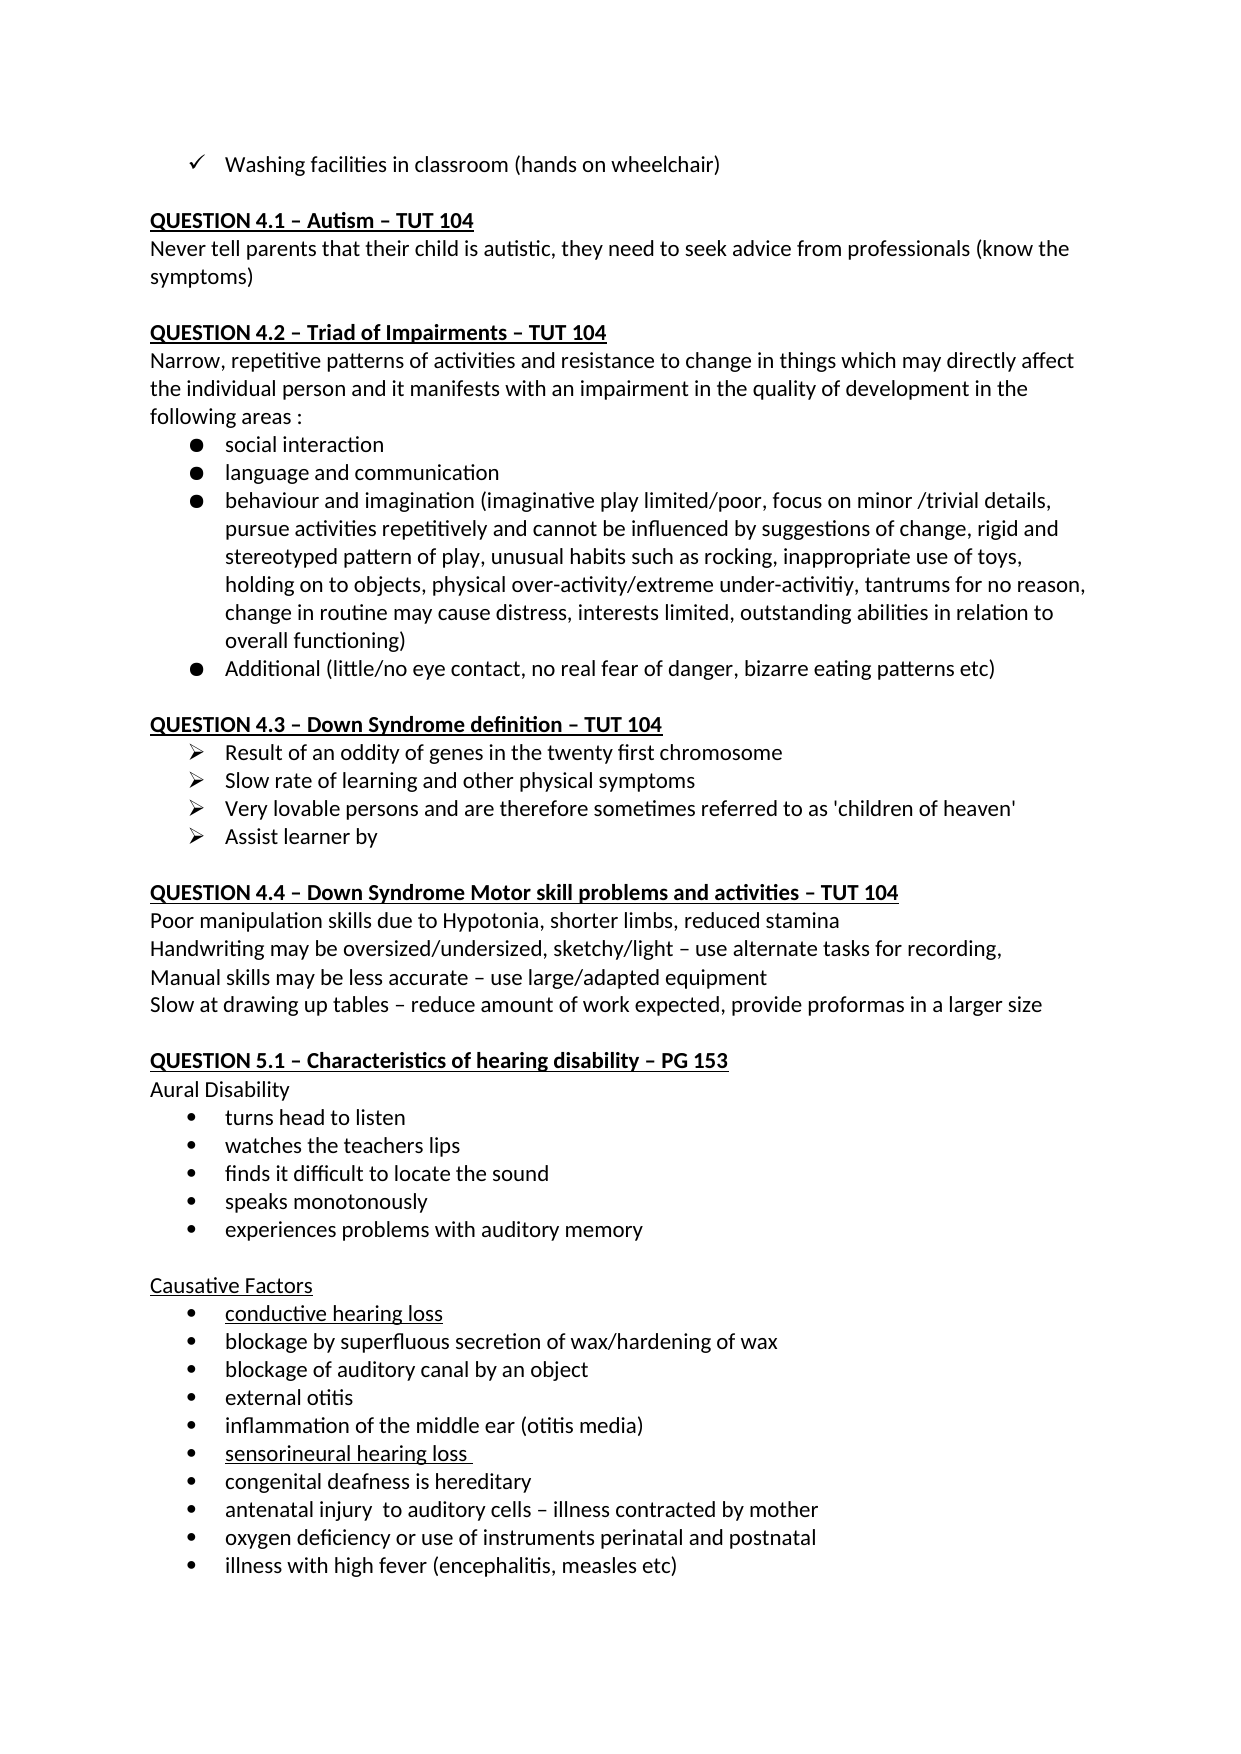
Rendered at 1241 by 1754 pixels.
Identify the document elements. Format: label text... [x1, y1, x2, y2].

text Causative Factors [150, 1271, 1090, 1299]
text QUESTION 4.2 – Triad of Impairments – TUT 104 [150, 318, 1090, 346]
text QUESTION 4.1 – Autism – TUT 104 [150, 206, 1090, 234]
list illness with high fever (encephalitis, measles etc) [187, 1551, 1090, 1579]
list inflammation of the middle ear (otitis media) [187, 1411, 1090, 1439]
list watches the teachers lips [187, 1131, 1090, 1159]
list finds it difficult to locate the sound [187, 1159, 1090, 1187]
list Very lovable persons and are therefore sometimes referred to as 'children of heaven' [187, 794, 1090, 822]
list speaks monotonously [187, 1187, 1090, 1215]
list sensorineural hearing loss [187, 1439, 1090, 1467]
list blockage by superfluous secretion of wax/hardening of wax [187, 1327, 1090, 1355]
list experiences problems with auditory memory [187, 1215, 1090, 1243]
list Slow rate of learning and other physical symptoms [187, 766, 1090, 794]
list turns head to listen [187, 1103, 1090, 1131]
list antenatal injury to auditory cells – illness contracted by mother [187, 1495, 1090, 1523]
text Slow at drawing up tables – reduce amount of work expected, provide proformas in a larger size [150, 991, 1090, 1019]
text QUESTION 4.4 – Down Syndrome Motor skill problems and activities – TUT 104 [150, 878, 1090, 907]
list conductive hearing loss [187, 1299, 1090, 1327]
text Narrow, repetitive patterns of activities and resistance to change in things which may directly affect the individual person and it manifests with an impairment in the quality of development in the following areas : [150, 346, 1090, 430]
text Aural Disability [150, 1075, 1090, 1103]
text Never tell parents that their child is autistic, they need to seek advice from professionals (know the symptoms) [150, 234, 1090, 290]
text Manual skills may be less accurate – use large/adapted equipment [150, 963, 1090, 991]
list social interaction [187, 430, 1090, 458]
list external otitis [187, 1383, 1090, 1411]
list congenital deafness is hereditary [187, 1467, 1090, 1495]
list blockage of auditory canal by an object [187, 1355, 1090, 1383]
list Result of an oddity of genes in the twenty first chromosome [187, 738, 1090, 766]
list Additional (little/no eye contact, no real fear of danger, bizarre eating patterns etc) [187, 654, 1090, 682]
text Poor manipulation skills due to Hypotonia, shorter limbs, reduced stamina [150, 907, 1090, 934]
list behaviour and imagination (imaginative play limited/poor, focus on minor /trivial details, pursue activities repetitively and cannot be influenced by suggestions of change, rigid and stereotyped pattern of play, unusual habits such as rocking, inappropriate use of toys, holding on to objects, physical over-activity/extreme under-activitiy, tantrums for no reason, change in routine may cause distress, interests limited, outstanding abilities in relation to overall functioning) [187, 486, 1090, 654]
list oxygen deficiency or use of instruments perinatal and postnatal [187, 1523, 1090, 1551]
list Assist learner by [187, 822, 1090, 851]
text QUESTION 5.1 – Characteristics of hearing disability – PG 153 [150, 1047, 1090, 1075]
list Washing facilities in classroom (hands on wheelchair) [187, 150, 1090, 178]
list language and communication [187, 458, 1090, 486]
text Handwriting may be oversized/undersized, sketchy/light – use alternate tasks for recording, [150, 934, 1090, 963]
text QUESTION 4.3 – Down Syndrome definition – TUT 104 [150, 710, 1090, 738]
